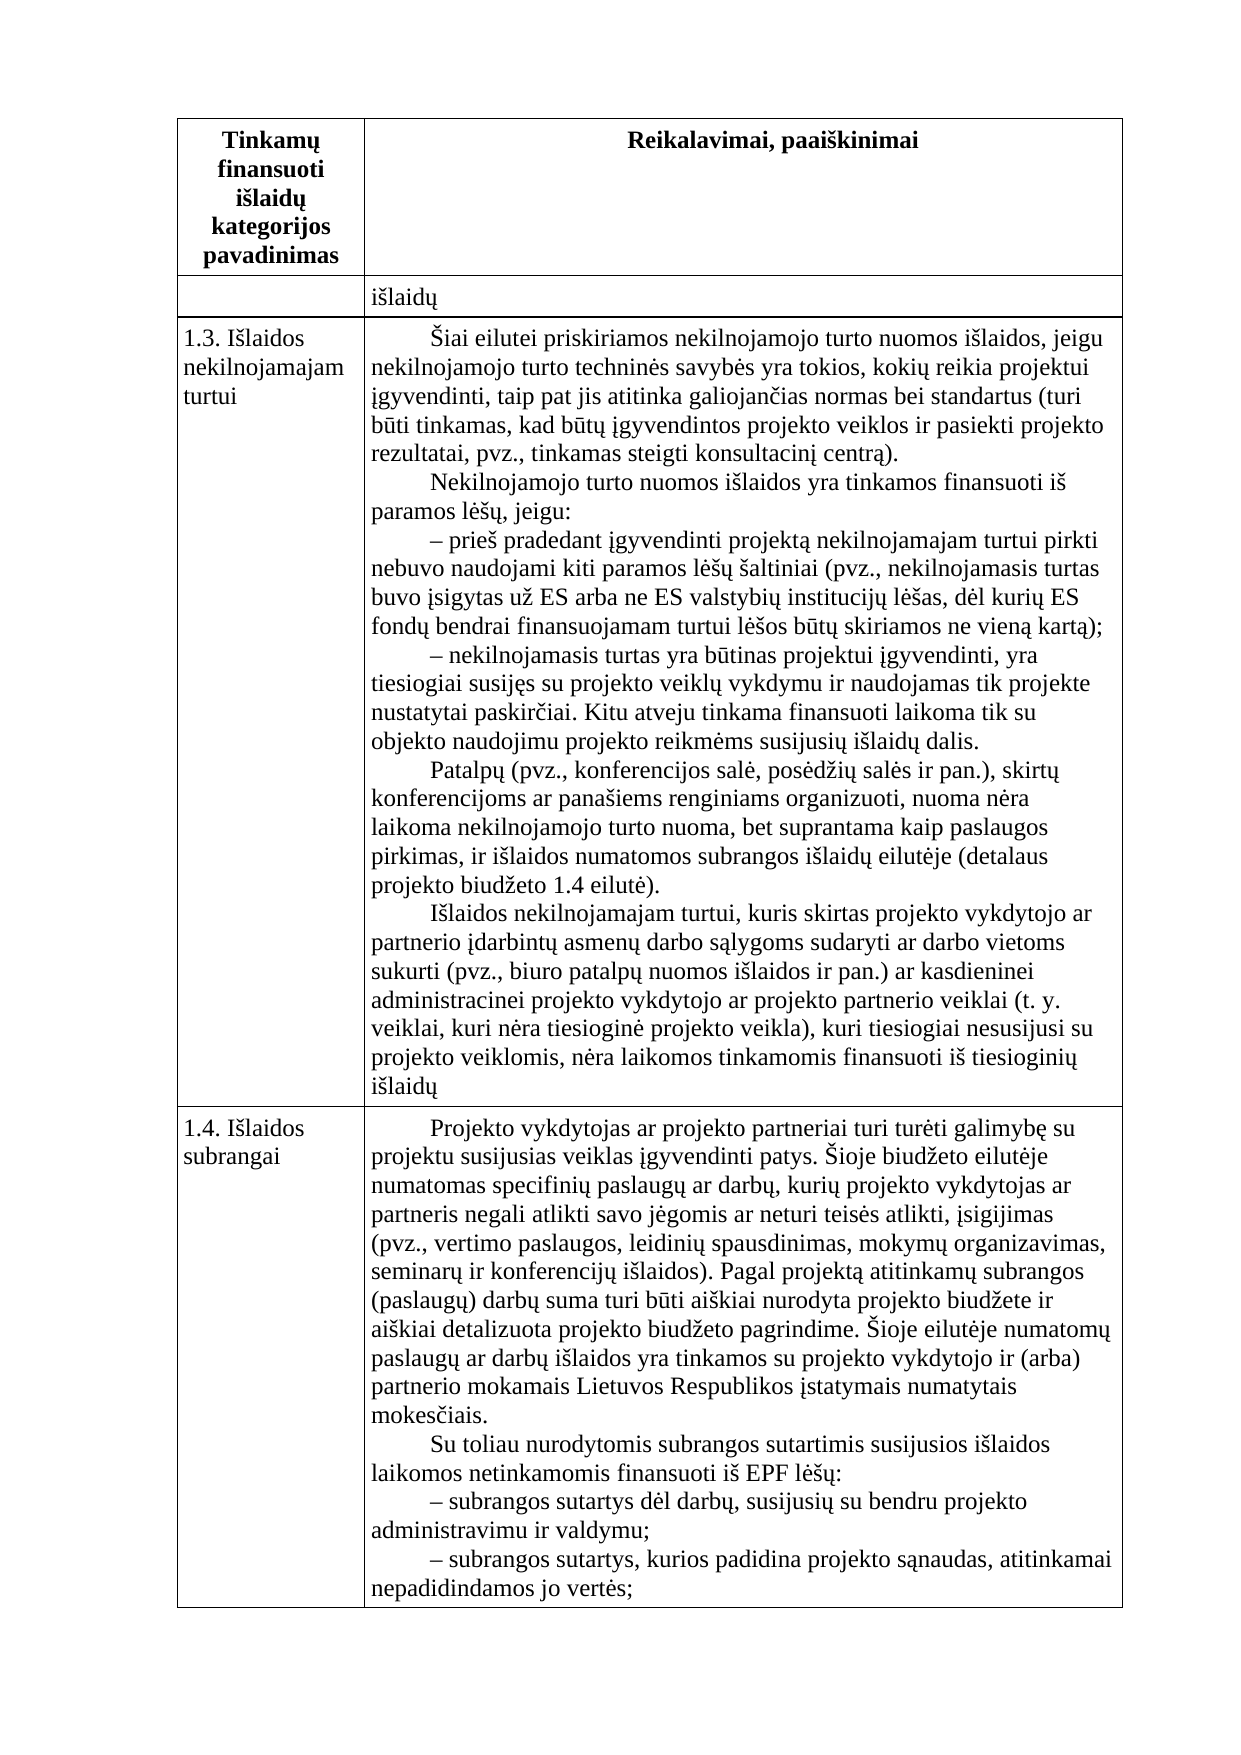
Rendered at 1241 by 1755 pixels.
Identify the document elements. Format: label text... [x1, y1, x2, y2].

table_cell [178, 276, 364, 316]
table_header Tinkamų finansuoti išlaidų kategorijos pavadinimas [178, 119, 364, 275]
table_cell išlaidų [365, 276, 1122, 316]
table_cell Projekto vykdytojas ar projekto partneriai turi turėti galimybę su projektu susijusias veiklas įgyvendinti patys. Šioje biudžeto eilutėje numatomas specifinių paslaugų ar darbų, kurių projekto vykdytojas ar partneris negali atlikti savo jėgomis ar neturi teisės atlikti, įsigijimas (pvz., vertimo paslaugos, leidinių spausdinimas, mokymų organizavimas, seminarų ir konferencijų išlaidos). Pagal projektą atitinkamų subrangos (paslaugų) darbų suma turi būti aiškiai nurodyta projekto biudžete ir aiškiai detalizuota projekto biudžeto pagrindime. Šioje eilutėje numatomų paslaugų ar darbų išlaidos yra tinkamos su projekto vykdytojo ir (arba) partnerio mokamais Lietuvos Respublikos įstatymais numatytais mokesčiais. Su toliau nurodytomis subrangos sutartimis susijusios išlaidos laikomos netinkamomis finansuoti iš EPF lėšų: – subrangos sutartys dėl darbų, susijusių su bendru projekto administravimu ir valdymu; – subrangos sutartys, kurios padidina projekto sąnaudas, atitinkamai nepadidindamos jo vertės; [365, 1107, 1122, 1607]
table_cell 1.3. Išlaidos nekilnojamajam turtui [178, 318, 364, 1106]
table_header Reikalavimai, paaiškinimai [365, 119, 1122, 275]
table_cell 1.4. Išlaidos subrangai [178, 1107, 364, 1607]
table_cell Šiai eilutei priskiriamos nekilnojamojo turto nuomos išlaidos, jeigu nekilnojamojo turto techninės savybės yra tokios, kokių reikia projektui įgyvendinti, taip pat jis atitinka galiojančias normas bei standartus (turi būti tinkamas, kad būtų įgyvendintos projekto veiklos ir pasiekti projekto rezultatai, pvz., tinkamas steigti konsultacinį centrą). Nekilnojamojo turto nuomos išlaidos yra tinkamos finansuoti iš paramos lėšų, jeigu: – prieš pradedant įgyvendinti projektą nekilnojamajam turtui pirkti nebuvo naudojami kiti paramos lėšų šaltiniai (pvz., nekilnojamasis turtas buvo įsigytas už ES arba ne ES valstybių institucijų lėšas, dėl kurių ES fondų bendrai finansuojamam turtui lėšos būtų skiriamos ne vieną kartą); – nekilnojamasis turtas yra būtinas projektui įgyvendinti, yra tiesiogiai susijęs su projekto veiklų vykdymu ir naudojamas tik projekte nustatytai paskirčiai. Kitu atveju tinkama finansuoti laikoma tik su objekto naudojimu projekto reikmėms susijusių išlaidų dalis. Patalpų (pvz., konferencijos salė, posėdžių salės ir pan.), skirtų konferencijoms ar panašiems renginiams organizuoti, nuoma nėra laikoma nekilnojamojo turto nuoma, bet suprantama kaip paslaugos pirkimas, ir išlaidos numatomos subrangos išlaidų eilutėje (detalaus projekto biudžeto 1.4 eilutė). Išlaidos nekilnojamajam turtui, kuris skirtas projekto vykdytojo ar partnerio įdarbintų asmenų darbo sąlygoms sudaryti ar darbo vietoms sukurti (pvz., biuro patalpų nuomos išlaidos ir pan.) ar kasdieninei administracinei projekto vykdytojo ar projekto partnerio veiklai (t. y. veiklai, kuri nėra tiesioginė projekto veikla), kuri tiesiogiai nesusijusi su projekto veiklomis, nėra laikomos tinkamomis finansuoti iš tiesioginių išlaidų [365, 318, 1122, 1106]
